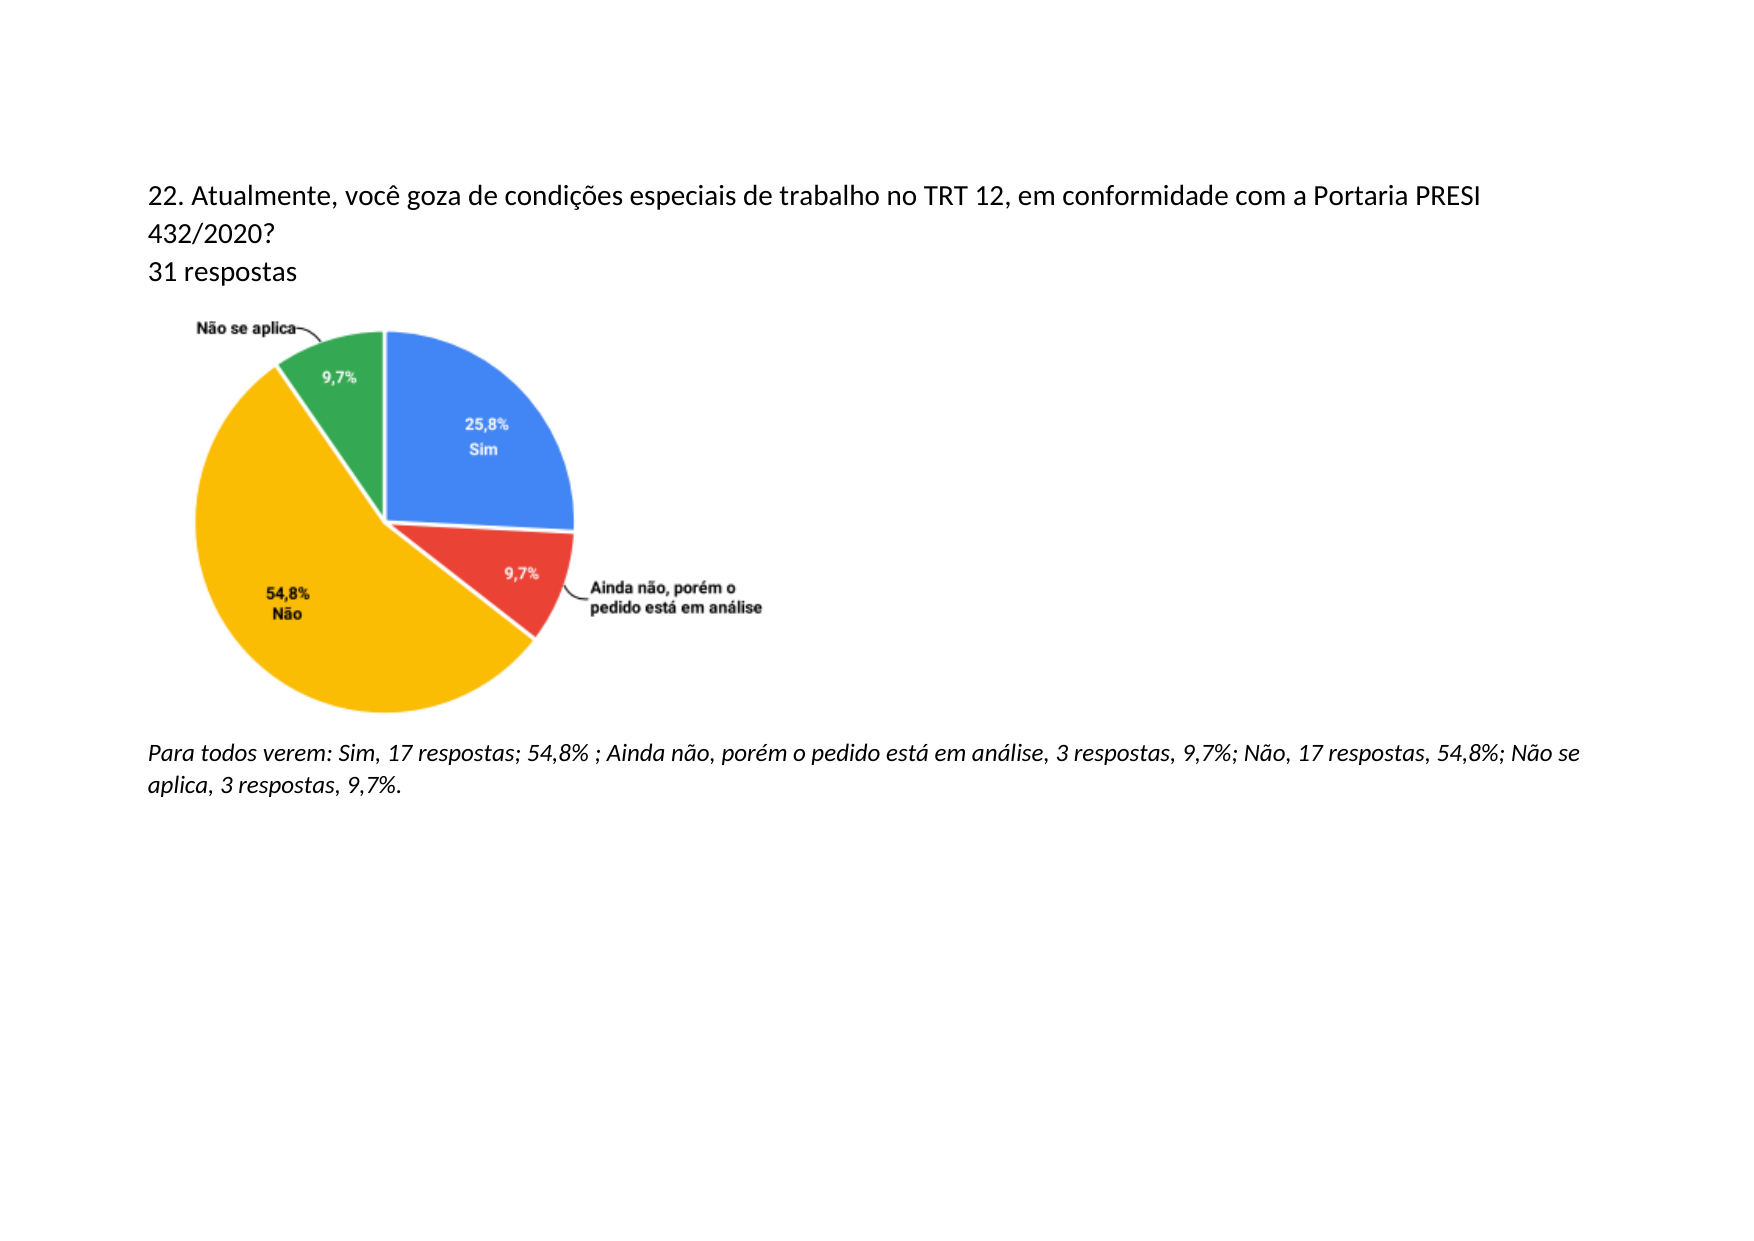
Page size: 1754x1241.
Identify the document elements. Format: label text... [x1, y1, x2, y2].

text Para todos verem: Sim, 17 respostas; 54,8% ; Ainda não, porém o pedido está em análise, 3 respostas, 9,7%; Não, 17 respostas, 54,8%; Não se aplica, 3 respostas, 9,7%. [148, 737, 1606, 800]
text 22. Atualmente, você goza de condições especiais de trabalho no TRT 12, em conformidade com a Portaria PRESI 432/2020? 31 respostas [148, 177, 1606, 289]
